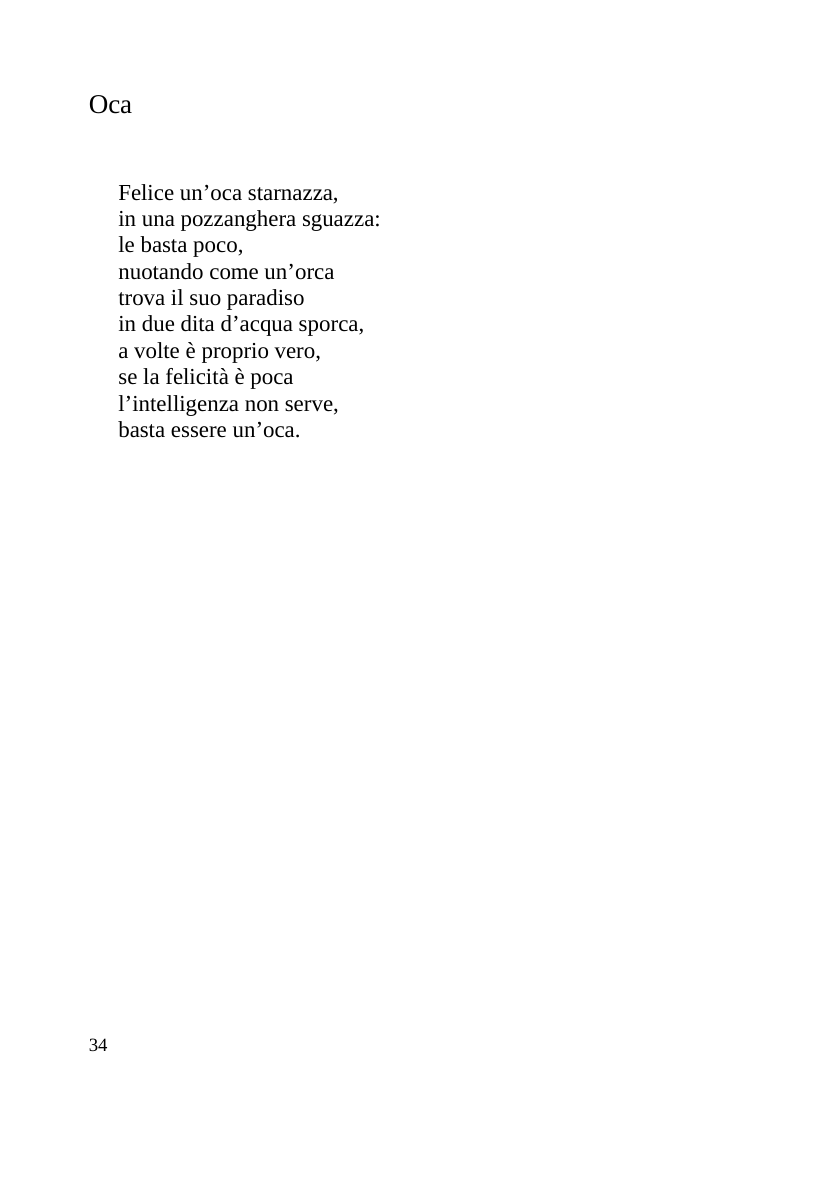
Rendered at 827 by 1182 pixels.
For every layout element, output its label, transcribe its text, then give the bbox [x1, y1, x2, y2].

text Oca [88, 88, 738, 120]
text in una pozzanghera sguazza: [88, 205, 738, 231]
text le basta poco, [88, 231, 738, 258]
text basta essere un’oca. [88, 416, 738, 442]
text l’intelligenza non serve, [88, 389, 738, 416]
text trova il suo paradiso [88, 284, 738, 311]
text se la felicità è poca [88, 363, 738, 389]
text in due dita d’acqua sporca, [88, 311, 738, 337]
text Felice un’oca starnazza, [88, 179, 738, 205]
text nuotando come un’orca [88, 258, 738, 284]
text a volte è proprio vero, [88, 337, 738, 363]
